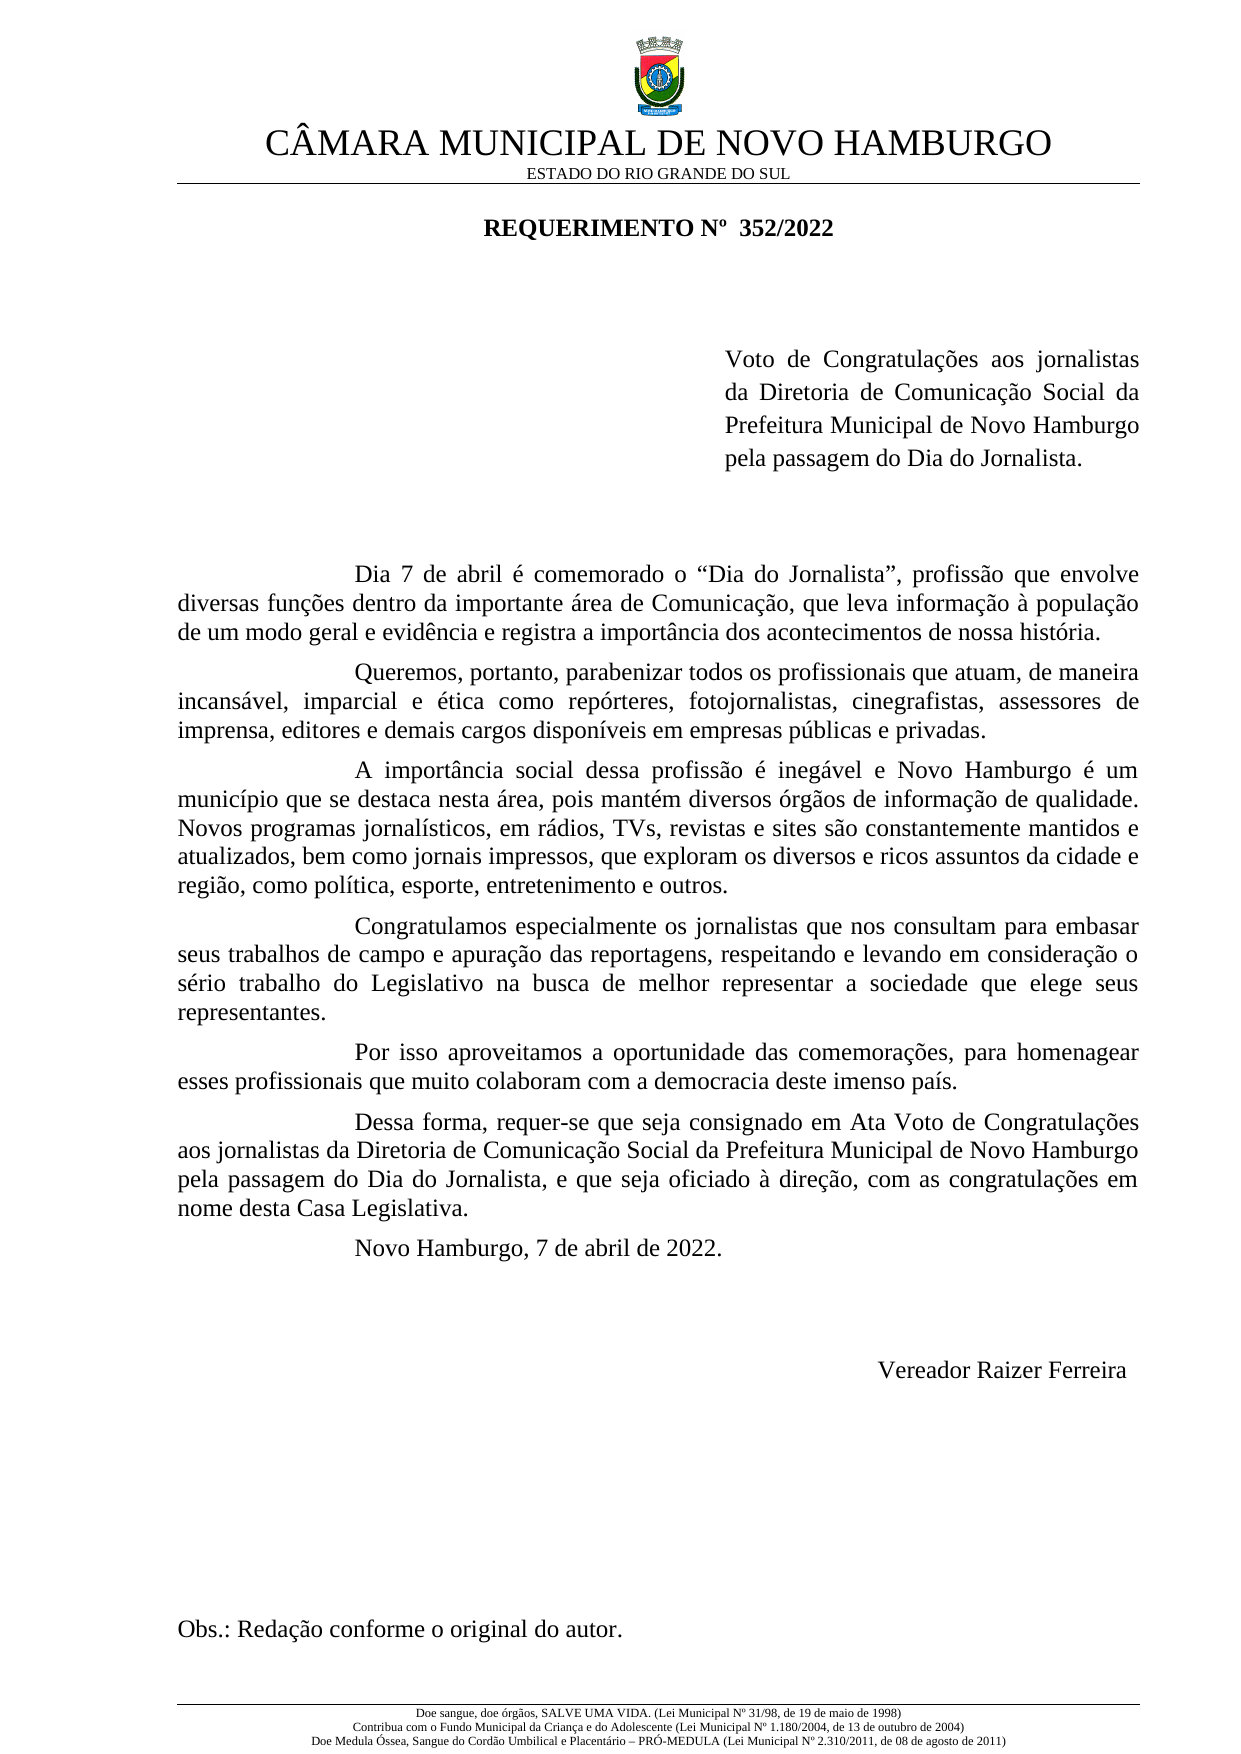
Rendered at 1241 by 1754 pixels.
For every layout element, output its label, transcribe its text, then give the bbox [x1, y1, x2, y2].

text Queremos, portanto, parabenizar todos os profissionais que atuam, de maneira incansável, imparcial e ética como repórteres, fotojornalistas, cinegrafistas, assessores de imprensa, editores e demais cargos disponíveis em empresas públicas e privadas. [177, 657, 1140, 743]
text Dessa forma, requer-se que seja consignado em Ata Voto de Congratulações aos jornalistas da Diretoria de Comunicação Social da Prefeitura Municipal de Novo Hamburgo pela passagem do Dia do Jornalista, e que seja oficiado à direção, com as congratulações em nome desta Casa Legislativa. [177, 1107, 1140, 1222]
text A importância social dessa profissão é inegável e Novo Hamburgo é um município que se destaca nesta área, pois mantém diversos órgãos de informação de qualidade. Novos programas jornalísticos, em rádios, TVs, revistas e sites são constantemente mantidos e atualizados, bem como jornais impressos, que exploram os diversos e ricos assuntos da cidade e região, como política, esporte, entretenimento e outros. [177, 755, 1140, 899]
text Obs.: Redação conforme o original do autor. [177, 1614, 1140, 1643]
text Novo Hamburgo, 7 de abril de 2022. [177, 1233, 1140, 1262]
title REQUERIMENTO Nº 352/2022 [177, 213, 1140, 241]
text Dia 7 de abril é comemorado o “Dia do Jornalista”, profissão que envolve diversas funções dentro da importante área de Comunicação, que leva informação à população de um modo geral e evidência e registra a importância dos acontecimentos de nossa história. [177, 559, 1140, 645]
text Por isso aproveitamos a oportunidade das comemorações, para homenagear esses profissionais que muito colaboram com a democracia deste imenso país. [177, 1037, 1140, 1095]
picture [630, 30, 687, 120]
text Congratulamos especialmente os jornalistas que nos consultam para embasar seus trabalhos de campo e apuração das reportagens, respeitando e levando em consideração o sério trabalho do Legislativo na busca de melhor representar a sociedade que elege seus representantes. [177, 911, 1140, 1026]
text Voto de Congratulações aos jornalistas da Diretoria de Comunicação Social da Prefeitura Municipal de Novo Hamburgo pela passagem do Dia do Jornalista. [724, 344, 1140, 472]
text Vereador Raizer Ferreira [177, 1355, 1140, 1384]
